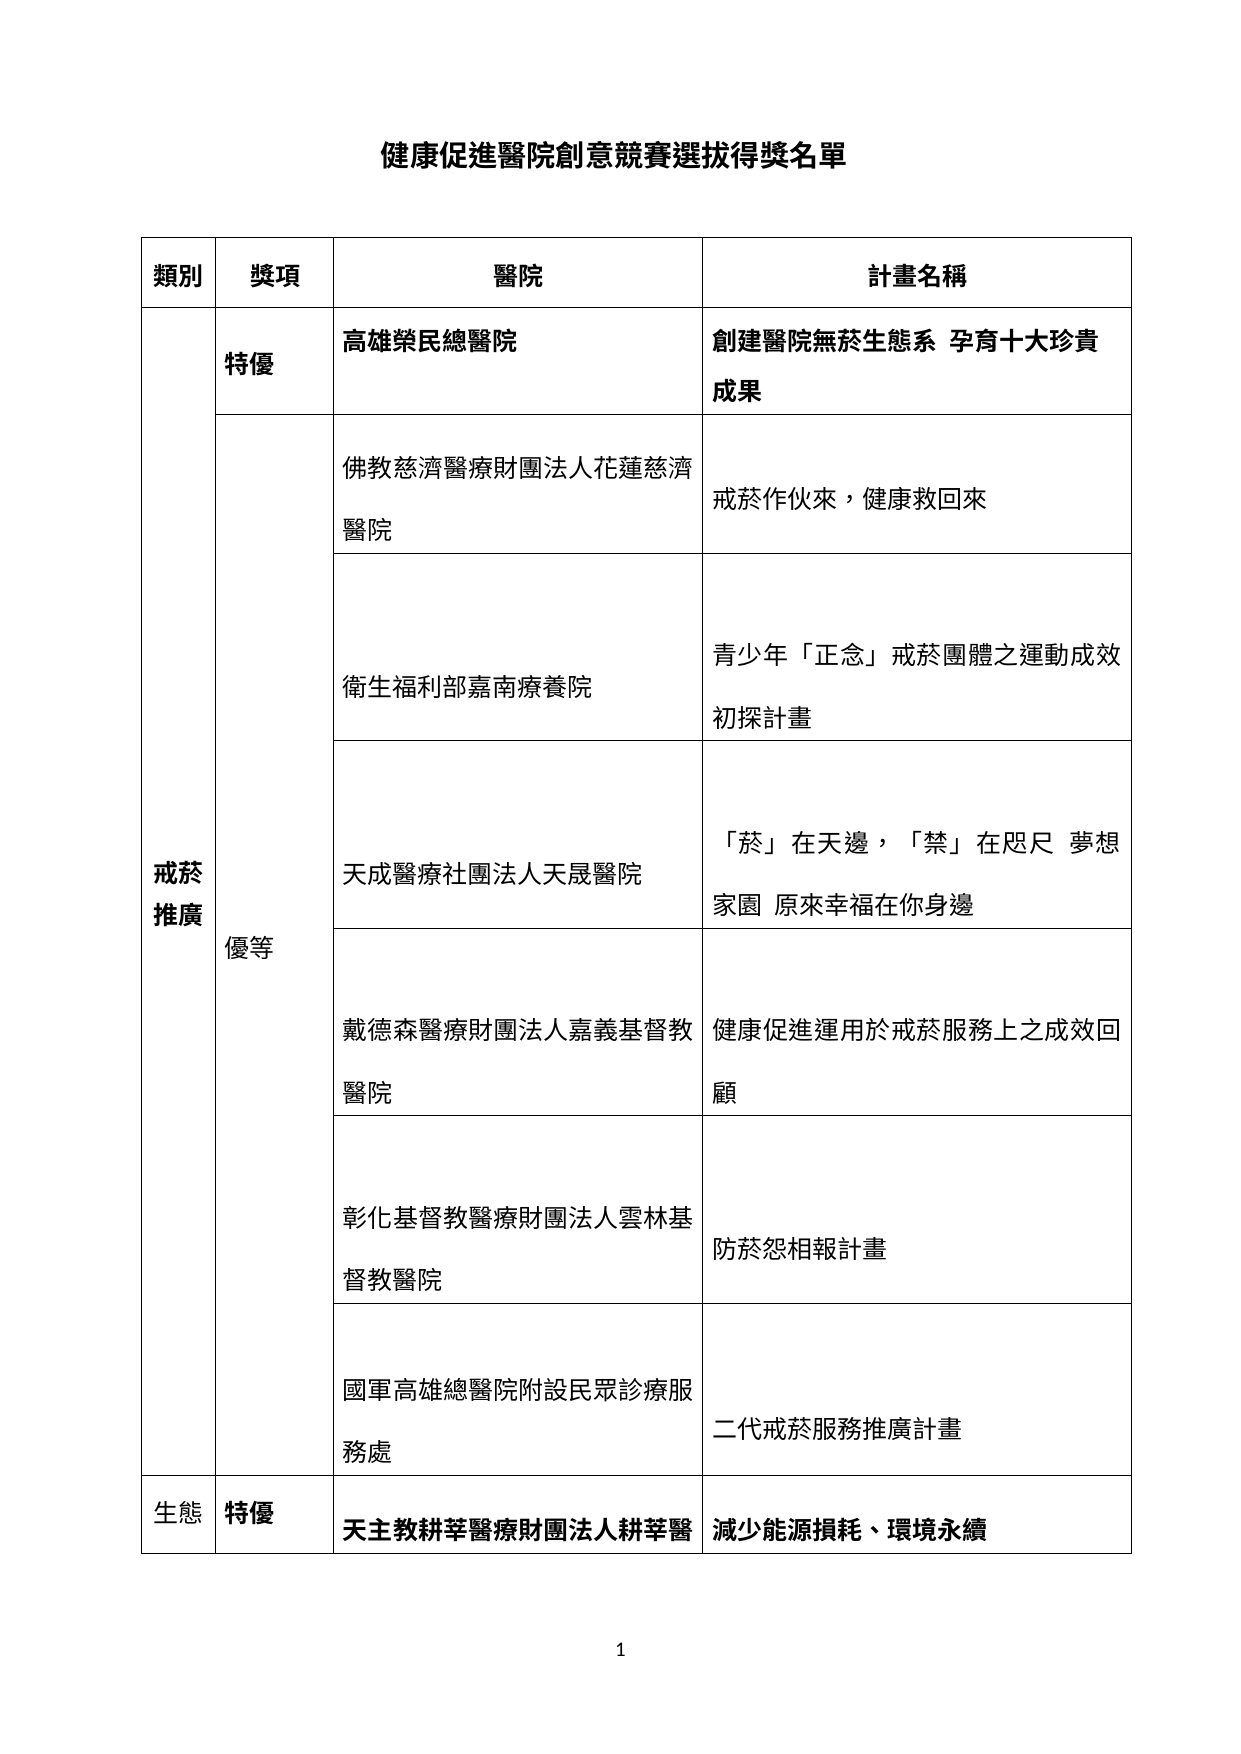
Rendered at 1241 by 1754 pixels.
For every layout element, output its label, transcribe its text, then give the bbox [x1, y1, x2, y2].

table_cell 天主教耕莘醫療財團法人耕莘醫 [334, 1476, 702, 1553]
table_cell 特優 [216, 308, 333, 413]
table_cell 彰化基督教醫療財團法人雲林基督教醫院 [334, 1116, 702, 1303]
table_cell 生態 [142, 1476, 215, 1553]
table_cell 優等 [216, 415, 333, 1475]
table_header 類別 [142, 238, 215, 307]
table_cell 國軍高雄總醫院附設民眾診療服務處 [334, 1304, 702, 1475]
table_cell 戒菸作伙來，健康救回來 [703, 415, 1131, 553]
table_cell 天成醫療社團法人天晟醫院 [334, 741, 702, 928]
table_header 獎項 [216, 238, 333, 307]
table_cell 戴德森醫療財團法人嘉義基督教醫院 [334, 929, 702, 1115]
table_cell 「菸」在天邊，「禁」在咫尺 夢想家園 原來幸福在你身邊 [703, 741, 1131, 928]
table_cell 特優 [216, 1476, 333, 1553]
table_cell 戒菸推廣 [142, 308, 215, 1475]
text 健康促進醫院創意競賽選拔得獎名單 [76, 112, 1152, 175]
table_cell 創建醫院無菸生態系 孕育十大珍貴成果 [703, 308, 1131, 413]
table_header 計畫名稱 [703, 238, 1131, 307]
table_cell 衛生福利部嘉南療養院 [334, 554, 702, 740]
table_cell 佛教慈濟醫療財團法人花蓮慈濟醫院 [334, 415, 702, 553]
table_cell 高雄榮民總醫院 [334, 308, 702, 413]
table_header 醫院 [334, 238, 702, 307]
table_cell 青少年「正念」戒菸團體之運動成效初探計畫 [703, 554, 1131, 740]
table_cell 減少能源損耗、環境永續 [703, 1476, 1131, 1553]
table_cell 健康促進運用於戒菸服務上之成效回顧 [703, 929, 1131, 1115]
table_cell 二代戒菸服務推廣計畫 [703, 1304, 1131, 1475]
table_cell 防菸怨相報計畫 [703, 1116, 1131, 1303]
